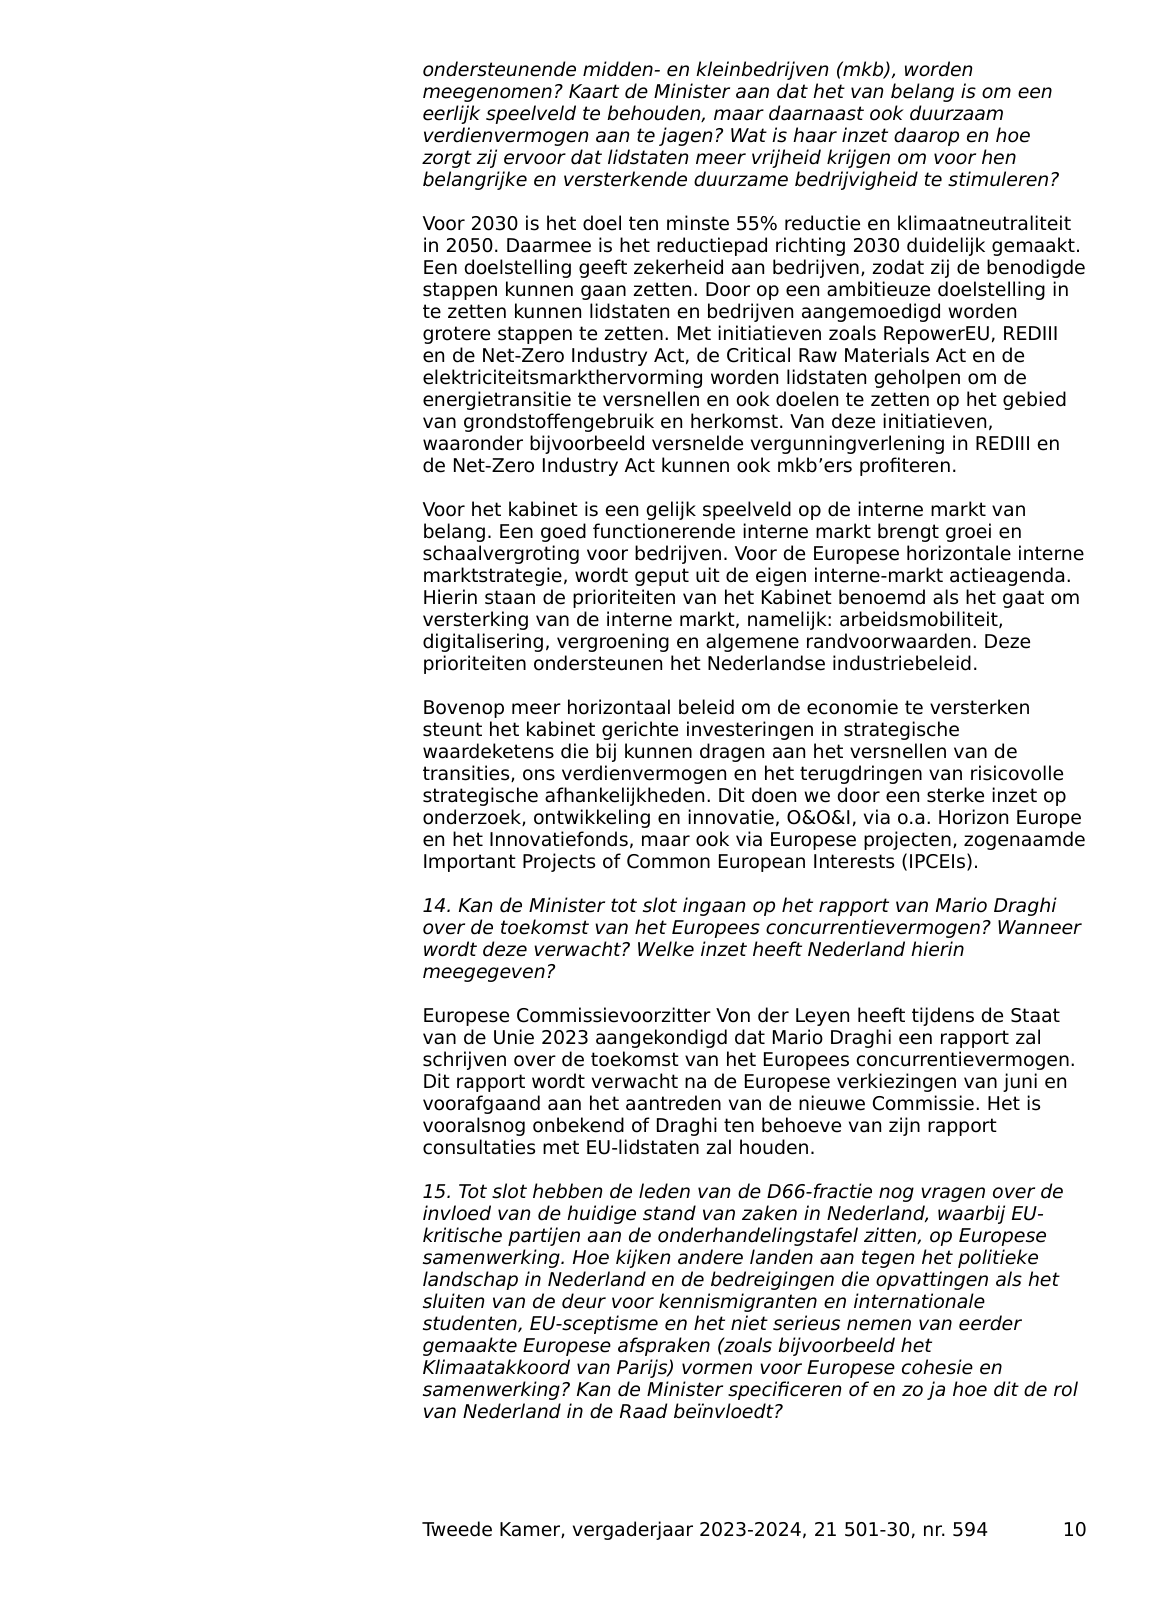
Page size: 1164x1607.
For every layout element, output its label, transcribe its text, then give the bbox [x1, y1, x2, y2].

text 14. Kan de Minister tot slot ingaan op het rapport van Mario Draghi over de toekomst van het Europees concurrentievermogen? Wanneer wordt deze verwacht? Welke inzet heeft Nederland hierin meegegeven? [422, 895, 1087, 983]
text 15. Tot slot hebben de leden van de D66-fractie nog vragen over de invloed van de huidige stand van zaken in Nederland, waarbij EU-kritische partijen aan de onderhandelingstafel zitten, op Europese samenwerking. Hoe kijken andere landen aan tegen het politieke landschap in Nederland en de bedreigingen die opvattingen als het sluiten van de deur voor kennismigranten en internationale studenten, EU-sceptisme en het niet serieus nemen van eerder gemaakte Europese afspraken (zoals bijvoorbeeld het Klimaatakkoord van Parijs) vormen voor Europese cohesie en samenwerking? Kan de Minister specificeren of en zo ja hoe dit de rol van Nederland in de Raad beïnvloedt? [422, 1181, 1087, 1423]
text Bovenop meer horizontaal beleid om de economie te versterken steunt het kabinet gerichte investeringen in strategische waardeketens die bij kunnen dragen aan het versnellen van de transities, ons verdienvermogen en het terugdringen van risicovolle strategische afhankelijkheden. Dit doen we door een sterke inzet op onderzoek, ontwikkeling en innovatie, O&O&I, via o.a. Horizon Europe en het Innovatiefonds, maar ook via Europese projecten, zogenaamde Important Projects of Common European Interests (IPCEIs). [422, 697, 1087, 873]
text Voor het kabinet is een gelijk speelveld op de interne markt van belang. Een goed functionerende interne markt brengt groei en schaalvergroting voor bedrijven. Voor de Europese horizontale interne marktstrategie, wordt geput uit de eigen interne-markt actieagenda. Hierin staan de prioriteiten van het Kabinet benoemd als het gaat om versterking van de interne markt, namelijk: arbeidsmobiliteit, digitalisering, vergroening en algemene randvoorwaarden. Deze prioriteiten ondersteunen het Nederlandse industriebeleid. [422, 499, 1087, 675]
text ondersteunende midden- en kleinbedrijven (mkb), worden meegenomen? Kaart de Minister aan dat het van belang is om een eerlijk speelveld te behouden, maar daarnaast ook duurzaam verdienvermogen aan te jagen? Wat is haar inzet daarop en hoe zorgt zij ervoor dat lidstaten meer vrijheid krijgen om voor hen belangrijke en versterkende duurzame bedrijvigheid te stimuleren? [422, 59, 1087, 191]
text Europese Commissievoorzitter Von der Leyen heeft tijdens de Staat van de Unie 2023 aangekondigd dat Mario Draghi een rapport zal schrijven over de toekomst van het Europees concurrentievermogen. Dit rapport wordt verwacht na de Europese verkiezingen van juni en voorafgaand aan het aantreden van de nieuwe Commissie. Het is vooralsnog onbekend of Draghi ten behoeve van zijn rapport consultaties met EU-lidstaten zal houden. [422, 1005, 1087, 1159]
text Voor 2030 is het doel ten minste 55% reductie en klimaatneutraliteit in 2050. Daarmee is het reductiepad richting 2030 duidelijk gemaakt. Een doelstelling geeft zekerheid aan bedrijven, zodat zij de benodigde stappen kunnen gaan zetten. Door op een ambitieuze doelstelling in te zetten kunnen lidstaten en bedrijven aangemoedigd worden grotere stappen te zetten. Met initiatieven zoals RepowerEU, REDIII en de Net-Zero Industry Act, de Critical Raw Materials Act en de elektriciteitsmarkthervorming worden lidstaten geholpen om de energietransitie te versnellen en ook doelen te zetten op het gebied van grondstoffengebruik en herkomst. Van deze initiatieven, waaronder bijvoorbeeld versnelde vergunningverlening in REDIII en de Net-Zero Industry Act kunnen ook mkb’ers profiteren. [422, 213, 1087, 477]
